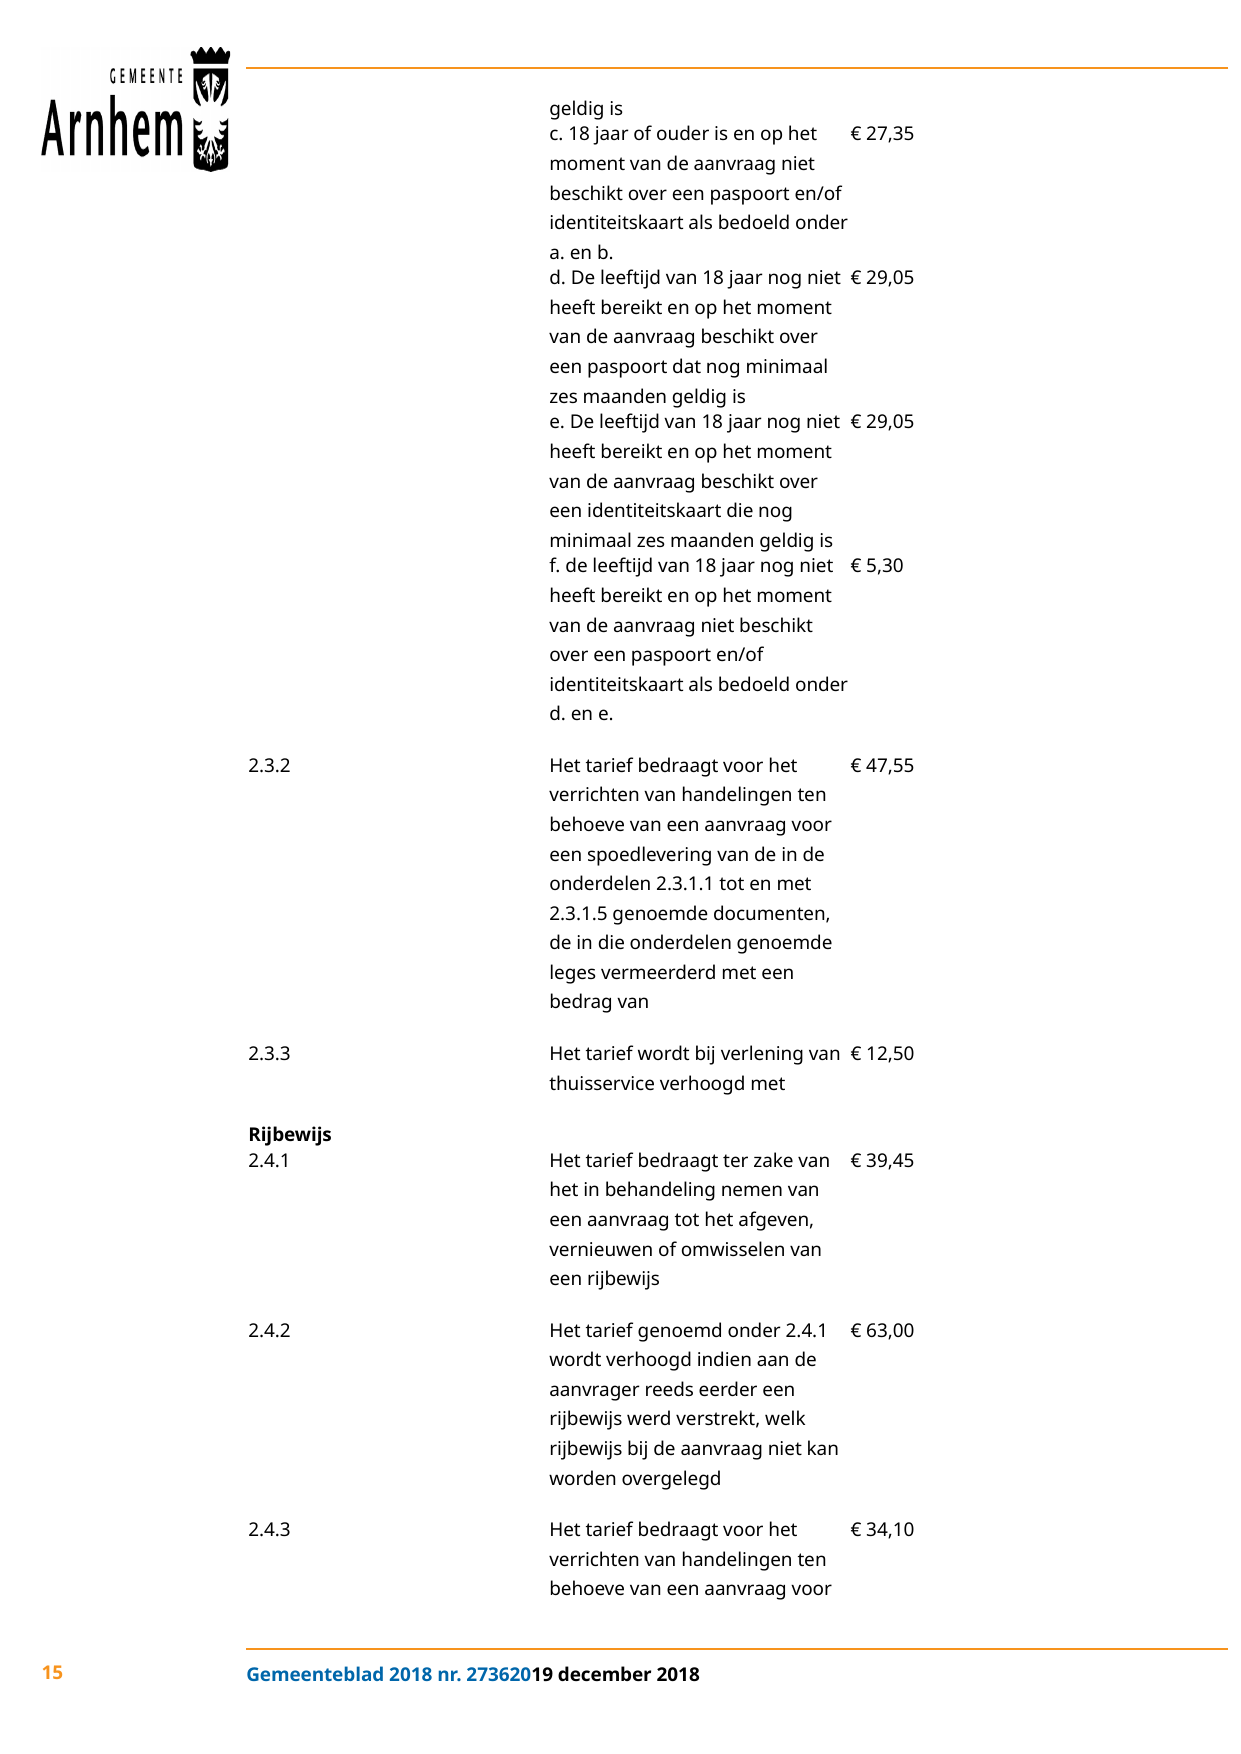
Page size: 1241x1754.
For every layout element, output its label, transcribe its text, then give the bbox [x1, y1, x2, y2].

table_cell € 39,45 [850, 1147, 1152, 1291]
table_cell 2.4.2 [248, 1317, 549, 1490]
table_cell [248, 1291, 549, 1317]
table_cell 2.4.1 [248, 1147, 549, 1291]
table_cell [850, 1490, 1152, 1516]
table_cell f. de leeftijd van 18 jaar nog niet heeft bereikt en op het moment van de aanvraag niet beschikt over een paspoort en/of identiteitskaart als bedoeld onder d. en e. [549, 553, 850, 726]
table_cell 2.3.2 [248, 752, 549, 1014]
table_cell € 29,05 [850, 409, 1152, 553]
table_cell Rijbewijs [248, 1121, 549, 1147]
table_cell [850, 95, 1152, 121]
table_cell Het tarief bedraagt voor het verrichten van handelingen ten behoeve van een aanvraag voor [549, 1516, 850, 1601]
table_cell € 27,35 [850, 121, 1152, 264]
table_cell [248, 553, 549, 726]
table_cell [850, 1015, 1152, 1040]
table_cell Het tarief bedraagt ter zake van het in behandeling nemen van een aanvraag tot het afgeven, vernieuwen of omwisselen van een rijbewijs [549, 1147, 850, 1291]
picture [41, 47, 231, 172]
table_cell € 29,05 [850, 265, 1152, 409]
table_cell geldig is [549, 95, 850, 121]
table_cell d. De leeftijd van 18 jaar nog niet heeft bereikt en op het moment van de aanvraag beschikt over een paspoort dat nog minimaal zes maanden geldig is [549, 265, 850, 409]
table_cell [248, 1096, 549, 1121]
table_cell [248, 121, 549, 264]
table_cell [248, 726, 549, 752]
table_cell [850, 1096, 1152, 1121]
table_cell [549, 1096, 850, 1121]
table_cell [549, 726, 850, 752]
table_cell 2.3.3 [248, 1040, 549, 1096]
table_cell [850, 1121, 1152, 1147]
table_cell [248, 409, 549, 553]
table_cell € 47,55 [850, 752, 1152, 1014]
table_cell Het tarief genoemd onder 2.4.1 wordt verhoogd indien aan de aanvrager reeds eerder een rijbewijs werd verstrekt, welk rijbewijs bij de aanvraag niet kan worden overgelegd [549, 1317, 850, 1490]
table_cell € 63,00 [850, 1317, 1152, 1490]
table_cell € 5,30 [850, 553, 1152, 726]
table_cell [248, 95, 549, 121]
table_cell [850, 726, 1152, 752]
table_cell [549, 1121, 850, 1147]
table_cell [549, 1291, 850, 1317]
table_cell [549, 1490, 850, 1516]
table_cell € 34,10 [850, 1516, 1152, 1601]
table_cell c. 18 jaar of ouder is en op het moment van de aanvraag niet beschikt over een paspoort en/of identiteitskaart als bedoeld onder a. en b. [549, 121, 850, 264]
table_cell [549, 1015, 850, 1040]
table_cell [248, 1490, 549, 1516]
table_cell 2.4.3 [248, 1516, 549, 1601]
table_cell [248, 265, 549, 409]
table_cell Het tarief bedraagt voor het verrichten van handelingen ten behoeve van een aanvraag voor een spoedlevering van de in de onderdelen 2.3.1.1 tot en met 2.3.1.5 genoemde documenten, de in die onderdelen genoemde leges vermeerderd met een bedrag van [549, 752, 850, 1014]
table_cell Het tarief wordt bij verlening van thuisservice verhoogd met [549, 1040, 850, 1096]
table_cell € 12,50 [850, 1040, 1152, 1096]
table_cell [248, 1015, 549, 1040]
table_cell [850, 1291, 1152, 1317]
table_cell e. De leeftijd van 18 jaar nog niet heeft bereikt en op het moment van de aanvraag beschikt over een identiteitskaart die nog minimaal zes maanden geldig is [549, 409, 850, 553]
